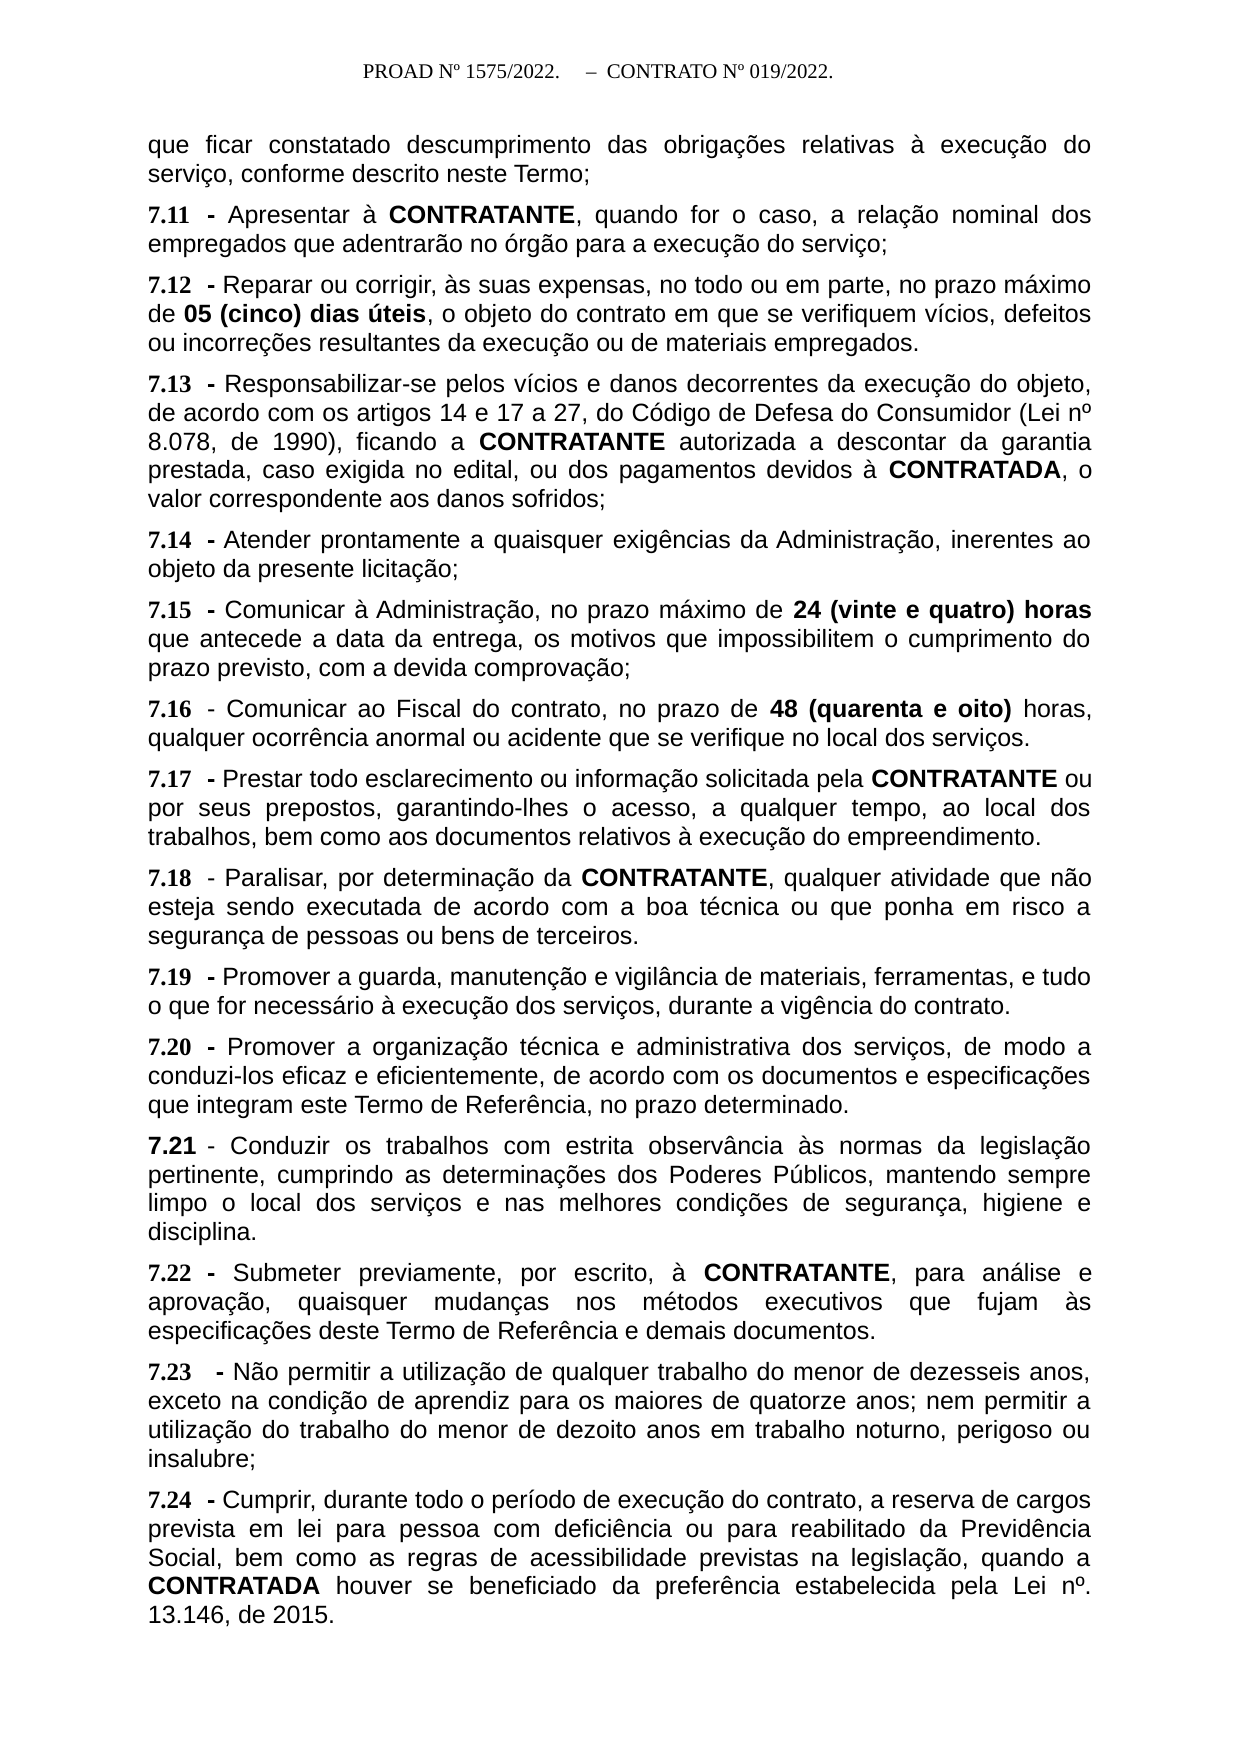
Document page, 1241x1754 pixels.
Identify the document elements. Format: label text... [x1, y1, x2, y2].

list - Submeter previamente, por escrito, à CONTRATANTE, para análise e aprovação, quaisquer mudanças nos métodos executivos que fujam às especificações deste Termo de Referência e demais documentos. [148, 1258, 1092, 1345]
list - Prestar todo esclarecimento ou informação solicitada pela CONTRATANTE ou por seus prepostos, garantindo-lhes o acesso, a qualquer tempo, ao local dos trabalhos, bem como aos documentos relativos à execução do empreendimento. [148, 764, 1092, 851]
list - Promover a guarda, manutenção e vigilância de materiais, ferramentas, e tudo o que for necessário à execução dos serviços, durante a vigência do contrato. [148, 962, 1092, 1019]
list - Paralisar, por determinação da CONTRATANTE, qualquer atividade que não esteja sendo executada de acordo com a boa técnica ou que ponha em risco a segurança de pessoas ou bens de terceiros. [148, 863, 1092, 949]
list - Responsabilizar-se pelos vícios e danos decorrentes da execução do objeto, de acordo com os artigos 14 e 17 a 27, do Código de Defesa do Consumidor (Lei nº 8.078, de 1990), ficando a CONTRATANTE autorizada a descontar da garantia prestada, caso exigida no edital, ou dos pagamentos devidos à CONTRATADA, o valor correspondente aos danos sofridos; [148, 369, 1092, 513]
list - Apresentar à CONTRATANTE, quando for o caso, a relação nominal dos empregados que adentrarão no órgão para a execução do serviço; [148, 200, 1092, 257]
list - Reparar ou corrigir, às suas expensas, no todo ou em parte, no prazo máximo de 05 (cinco) dias úteis, o objeto do contrato em que se verifiquem vícios, defeitos ou incorreções resultantes da execução ou de materiais empregados. [148, 270, 1092, 356]
list - Cumprir, durante todo o período de execução do contrato, a reserva de cargos prevista em lei para pessoa com deficiência ou para reabilitado da Previdência Social, bem como as regras de acessibilidade previstas na legislação, quando a CONTRATADA houver se beneficiado da preferência estabelecida pela Lei nº. 13.146, de 2015. [148, 1485, 1092, 1629]
list - Conduzir os trabalhos com estrita observância às normas da legislação pertinente, cumprindo as determinações dos Poderes Públicos, mantendo sempre limpo o local dos serviços e nas melhores condições de segurança, higiene e disciplina. [148, 1131, 1092, 1246]
list que ficar constatado descumprimento das obrigações relativas à execução do serviço, conforme descrito neste Termo; [148, 130, 1092, 187]
list - Comunicar ao Fiscal do contrato, no prazo de 48 (quarenta e oito) horas, qualquer ocorrência anormal ou acidente que se verifique no local dos serviços. [148, 694, 1092, 752]
list - Atender prontamente a quaisquer exigências da Administração, inerentes ao objeto da presente licitação; [148, 525, 1092, 583]
list - Não permitir a utilização de qualquer trabalho do menor de dezesseis anos, exceto na condição de aprendiz para os maiores de quatorze anos; nem permitir a utilização do trabalho do menor de dezoito anos em trabalho noturno, perigoso ou insalubre; [148, 1357, 1092, 1472]
list - Promover a organização técnica e administrativa dos serviços, de modo a conduzi-los eficaz e eficientemente, de acordo com os documentos e especificações que integram este Termo de Referência, no prazo determinado. [148, 1032, 1092, 1118]
list - Comunicar à Administração, no prazo máximo de 24 (vinte e quatro) horas que antecede a data da entrega, os motivos que impossibilitem o cumprimento do prazo previsto, com a devida comprovação; [148, 595, 1092, 682]
